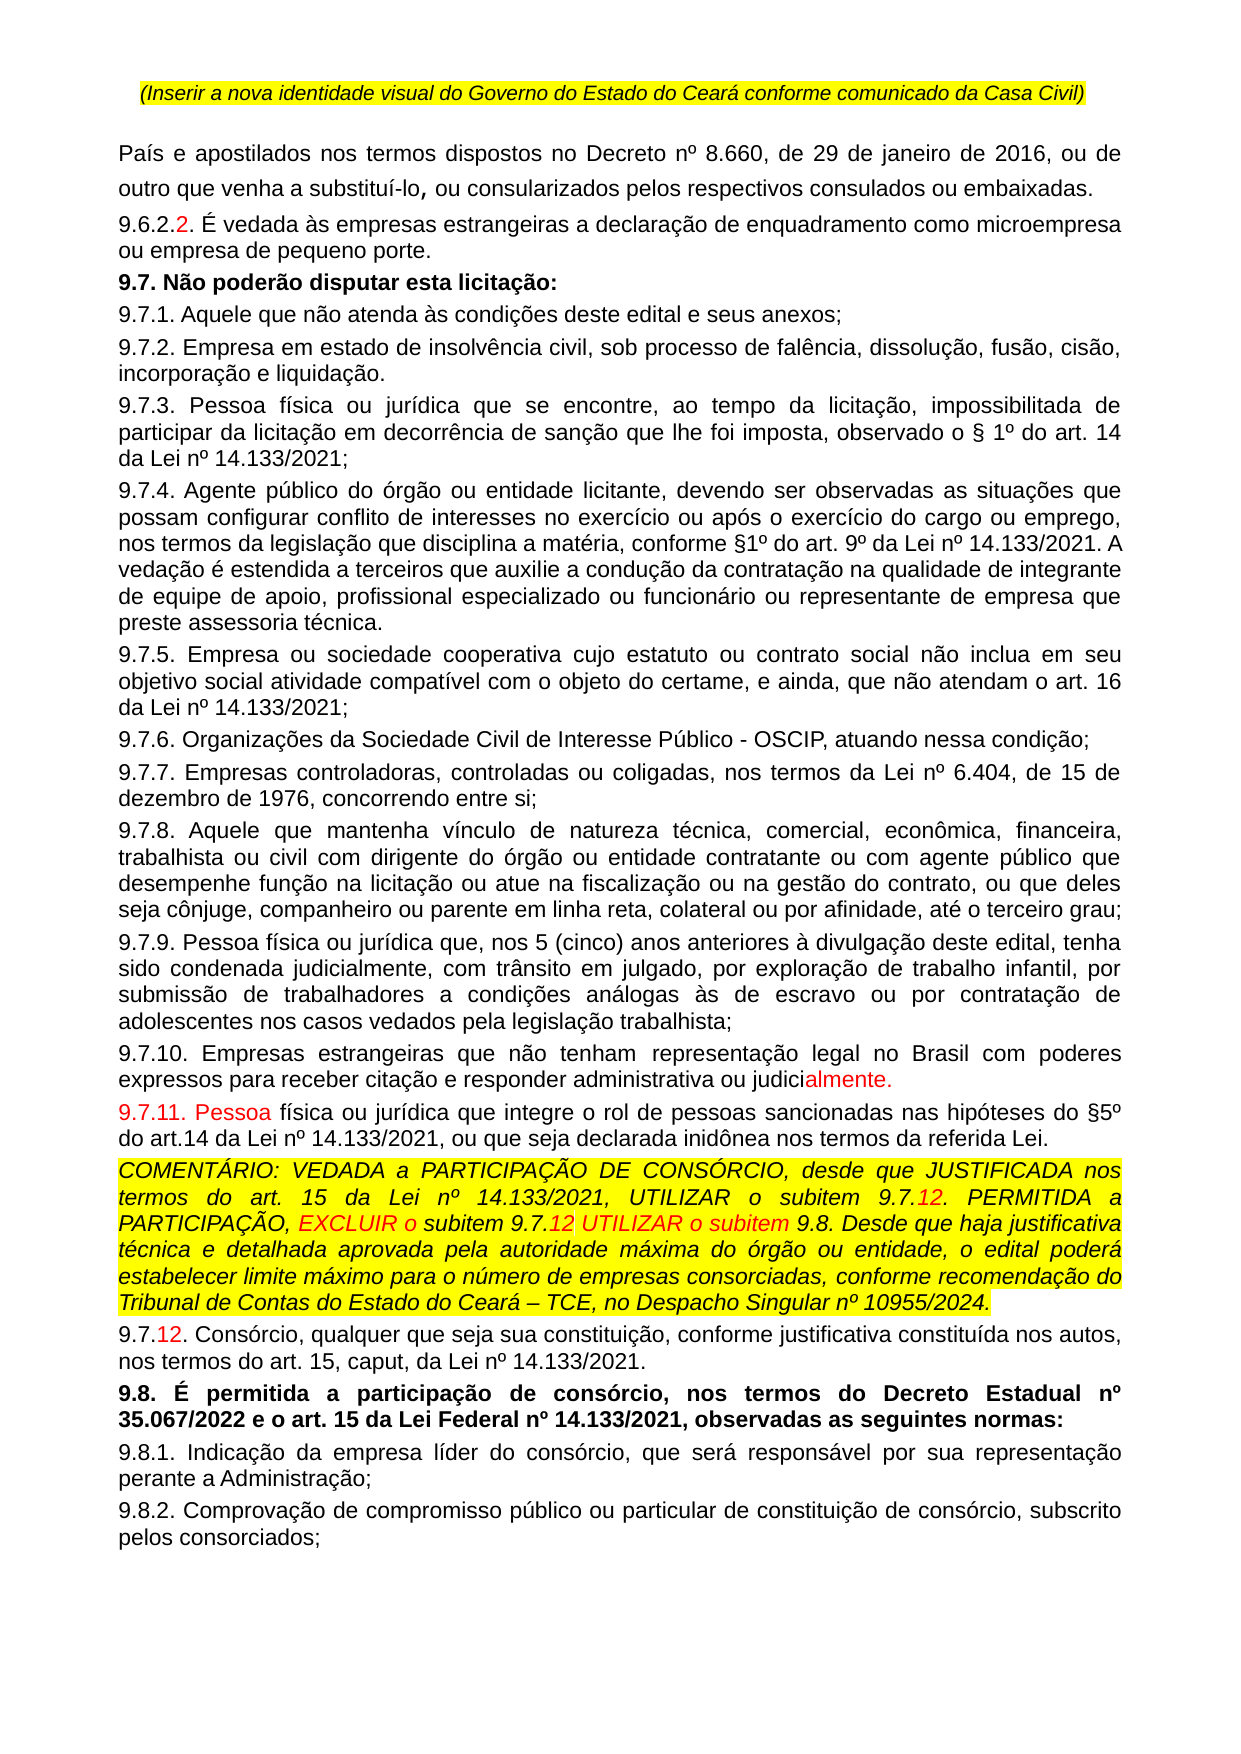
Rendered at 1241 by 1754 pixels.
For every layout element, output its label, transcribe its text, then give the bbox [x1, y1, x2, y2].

text 9.7.5. Empresa ou sociedade cooperativa cujo estatuto ou contrato social não inclua em seu objetivo social atividade compatível com o objeto do certame, e ainda, que não atendam o art. 16 da Lei nº 14.133/2021; [118, 641, 1122, 721]
text 9.6.2.2. É vedada às empresas estrangeiras a declaração de enquadramento como microempresa ou empresa de pequeno porte. [118, 211, 1122, 263]
text 9.7.7. Empresas controladoras, controladas ou coligadas, nos termos da Lei nº 6.404, de 15 de dezembro de 1976, concorrendo entre si; [118, 759, 1122, 811]
text 9.7.3. Pessoa física ou jurídica que se encontre, ao tempo da licitação, impossibilitada de participar da licitação em decorrência de sanção que lhe foi imposta, observado o § 1º do art. 14 da Lei nº 14.133/2021; [118, 392, 1122, 471]
text 9.8.2. Comprovação de compromisso público ou particular de constituição de consórcio, subscrito pelos consorciados; [118, 1497, 1122, 1550]
text 9.7.4. Agente público do órgão ou entidade licitante, devendo ser observadas as situações que possam configurar conflito de interesses no exercício ou após o exercício do cargo ou emprego, nos termos da legislação que disciplina a matéria, conforme §1º do art. 9º da Lei nº 14.133/2021. A vedação é estendida a terceiros que auxilie a condução da contratação na qualidade de integrante de equipe de apoio, profissional especializado ou funcionário ou representante de empresa que preste assessoria técnica. [118, 477, 1122, 636]
text 9.7.11. Pessoa física ou jurídica que integre o rol de pessoas sancionadas nas hipóteses do §5º do art.14 da Lei nº 14.133/2021, ou que seja declarada inidônea nos termos da referida Lei. [118, 1099, 1122, 1151]
text 9.7.12. Consórcio, qualquer que seja sua constituição, conforme justificativa constituída nos autos, nos termos do art. 15, caput, da Lei nº 14.133/2021. [118, 1321, 1122, 1374]
text 9.8.1. Indicação da empresa líder do consórcio, que será responsável por sua representação perante a Administração; [118, 1439, 1122, 1491]
text 9.7.6. Organizações da Sociedade Civil de Interesse Público - OSCIP, atuando nessa condição; [118, 726, 1122, 753]
text 9.7.1. Aquele que não atenda às condições deste edital e seus anexos; [118, 301, 1122, 328]
text 9.8. É permitida a participação de consórcio, nos termos do Decreto Estadual nº 35.067/2022 e o art. 15 da Lei Federal nº 14.133/2021, observadas as seguintes normas: [118, 1380, 1122, 1433]
text 9.7. Não poderão disputar esta licitação: [118, 269, 1122, 296]
text País e apostilados nos termos dispostos no Decreto nº 8.660, de 29 de janeiro de 2016, ou de outro que venha a substituí-lo, ou consularizados pelos respectivos consulados ou embaixadas. [118, 140, 1122, 204]
text 9.7.8. Aquele que mantenha vínculo de natureza técnica, comercial, econômica, financeira, trabalhista ou civil com dirigente do órgão ou entidade contratante ou com agente público que desempenhe função na licitação ou atue na fiscalização ou na gestão do contrato, ou que deles seja cônjuge, companheiro ou parente em linha reta, colateral ou por afinidade, até o terceiro grau; [118, 817, 1122, 923]
text COMENTÁRIO: VEDADA a PARTICIPAÇÃO DE CONSÓRCIO, desde que JUSTIFICADA nos termos do art. 15 da Lei nº 14.133/2021, UTILIZAR o subitem 9.7.12. PERMITIDA a PARTICIPAÇÃO, EXCLUIR o subitem 9.7.12 UTILIZAR o subitem 9.8. Desde que haja justificativa técnica e detalhada aprovada pela autoridade máxima do órgão ou entidade, o edital poderá estabelecer limite máximo para o número de empresas consorciadas, conforme recomendação do Tribunal de Contas do Estado do Ceará – TCE, no Despacho Singular nº 10955/2024. [118, 1157, 1122, 1316]
text 9.7.10. Empresas estrangeiras que não tenham representação legal no Brasil com poderes expressos para receber citação e responder administrativa ou judicialmente. [118, 1040, 1122, 1093]
text 9.7.9. Pessoa física ou jurídica que, nos 5 (cinco) anos anteriores à divulgação deste edital, tenha sido condenada judicialmente, com trânsito em julgado, por exploração de trabalho infantil, por submissão de trabalhadores a condições análogas às de escravo ou por contratação de adolescentes nos casos vedados pela legislação trabalhista; [118, 929, 1122, 1034]
text 9.7.2. Empresa em estado de insolvência civil, sob processo de falência, dissolução, fusão, cisão, incorporação e liquidação. [118, 334, 1122, 386]
